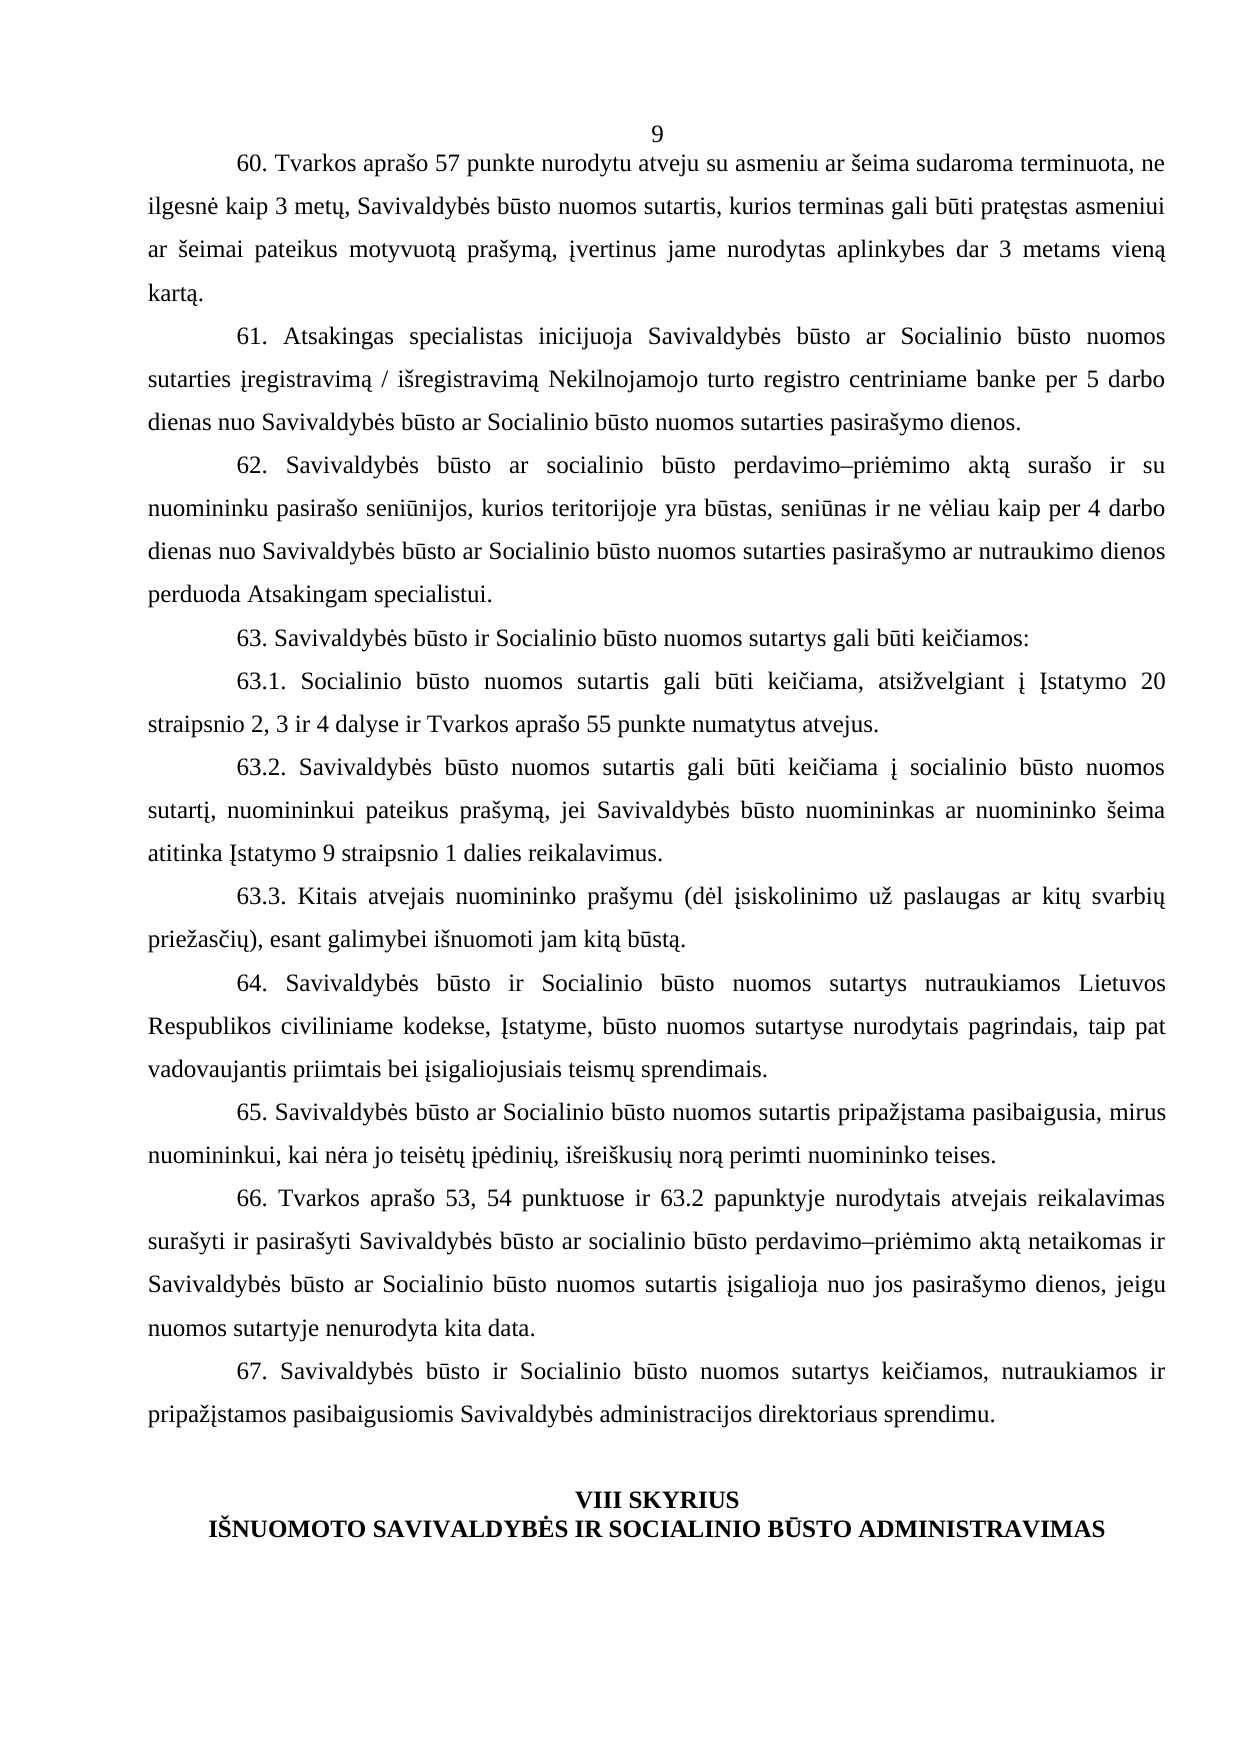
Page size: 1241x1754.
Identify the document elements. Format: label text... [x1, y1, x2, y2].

text 65. Savivaldybės būsto ar Socialinio būsto nuomos sutartis pripažįstama pasibaigusia, mirus nuomininkui, kai nėra jo teisėtų įpėdinių, išreiškusių norą perimti nuomininko teises. [148, 1097, 1167, 1169]
text 63.2. Savivaldybės būsto nuomos sutartis gali būti keičiama į socialinio būsto nuomos sutartį, nuomininkui pateikus prašymą, jei Savivaldybės būsto nuomininkas ar nuomininko šeima atitinka Įstatymo 9 straipsnio 1 dalies reikalavimus. [148, 752, 1167, 867]
text 62. Savivaldybės būsto ar socialinio būsto perdavimo–priėmimo aktą surašo ir su nuomininku pasirašo seniūnijos, kurios teritorijoje yra būstas, seniūnas ir ne vėliau kaip per 4 darbo dienas nuo Savivaldybės būsto ar Socialinio būsto nuomos sutarties pasirašymo ar nutraukimo dienos perduoda Atsakingam specialistui. [148, 450, 1167, 608]
text 63. Savivaldybės būsto ir Socialinio būsto nuomos sutartys gali būti keičiamos: [148, 623, 1167, 651]
text VIII SKYRIUS [148, 1485, 1167, 1514]
text 60. Tvarkos aprašo 57 punkte nurodytu atveju su asmeniu ar šeima sudaroma terminuota, ne ilgesnė kaip 3 metų, Savivaldybės būsto nuomos sutartis, kurios terminas gali būti pratęstas asmeniui ar šeimai pateikus motyvuotą prašymą, įvertinus jame nurodytas aplinkybes dar 3 metams vieną kartą. [148, 148, 1167, 306]
text 61. Atsakingas specialistas inicijuoja Savivaldybės būsto ar Socialinio būsto nuomos sutarties įregistravimą / išregistravimą Nekilnojamojo turto registro centriniame banke per 5 darbo dienas nuo Savivaldybės būsto ar Socialinio būsto nuomos sutarties pasirašymo dienos. [148, 321, 1167, 436]
text 67. Savivaldybės būsto ir Socialinio būsto nuomos sutartys keičiamos, nutraukiamos ir pripažįstamos pasibaigusiomis Savivaldybės administracijos direktoriaus sprendimu. [148, 1356, 1167, 1428]
text 66. Tvarkos aprašo 53, 54 punktuose ir 63.2 papunktyje nurodytais atvejais reikalavimas surašyti ir pasirašyti Savivaldybės būsto ar socialinio būsto perdavimo–priėmimo aktą netaikomas ir Savivaldybės būsto ar Socialinio būsto nuomos sutartis įsigalioja nuo jos pasirašymo dienos, jeigu nuomos sutartyje nenurodyta kita data. [148, 1183, 1167, 1341]
text 63.3. Kitais atvejais nuomininko prašymu (dėl įsiskolinimo už paslaugas ar kitų svarbių priežasčių), esant galimybei išnuomoti jam kitą būstą. [148, 881, 1167, 953]
text 63.1. Socialinio būsto nuomos sutartis gali būti keičiama, atsižvelgiant į Įstatymo 20 straipsnio 2, 3 ir 4 dalyse ir Tvarkos aprašo 55 punkte numatytus atvejus. [148, 666, 1167, 738]
text IŠNUOMOTO SAVIVALDYBĖS IR SOCIALINIO BŪSTO ADMINISTRAVIMAS [148, 1514, 1167, 1543]
text 64. Savivaldybės būsto ir Socialinio būsto nuomos sutartys nutraukiamos Lietuvos Respublikos civiliniame kodekse, Įstatyme, būsto nuomos sutartyse nurodytais pagrindais, taip pat vadovaujantis priimtais bei įsigaliojusiais teismų sprendimais. [148, 968, 1167, 1083]
